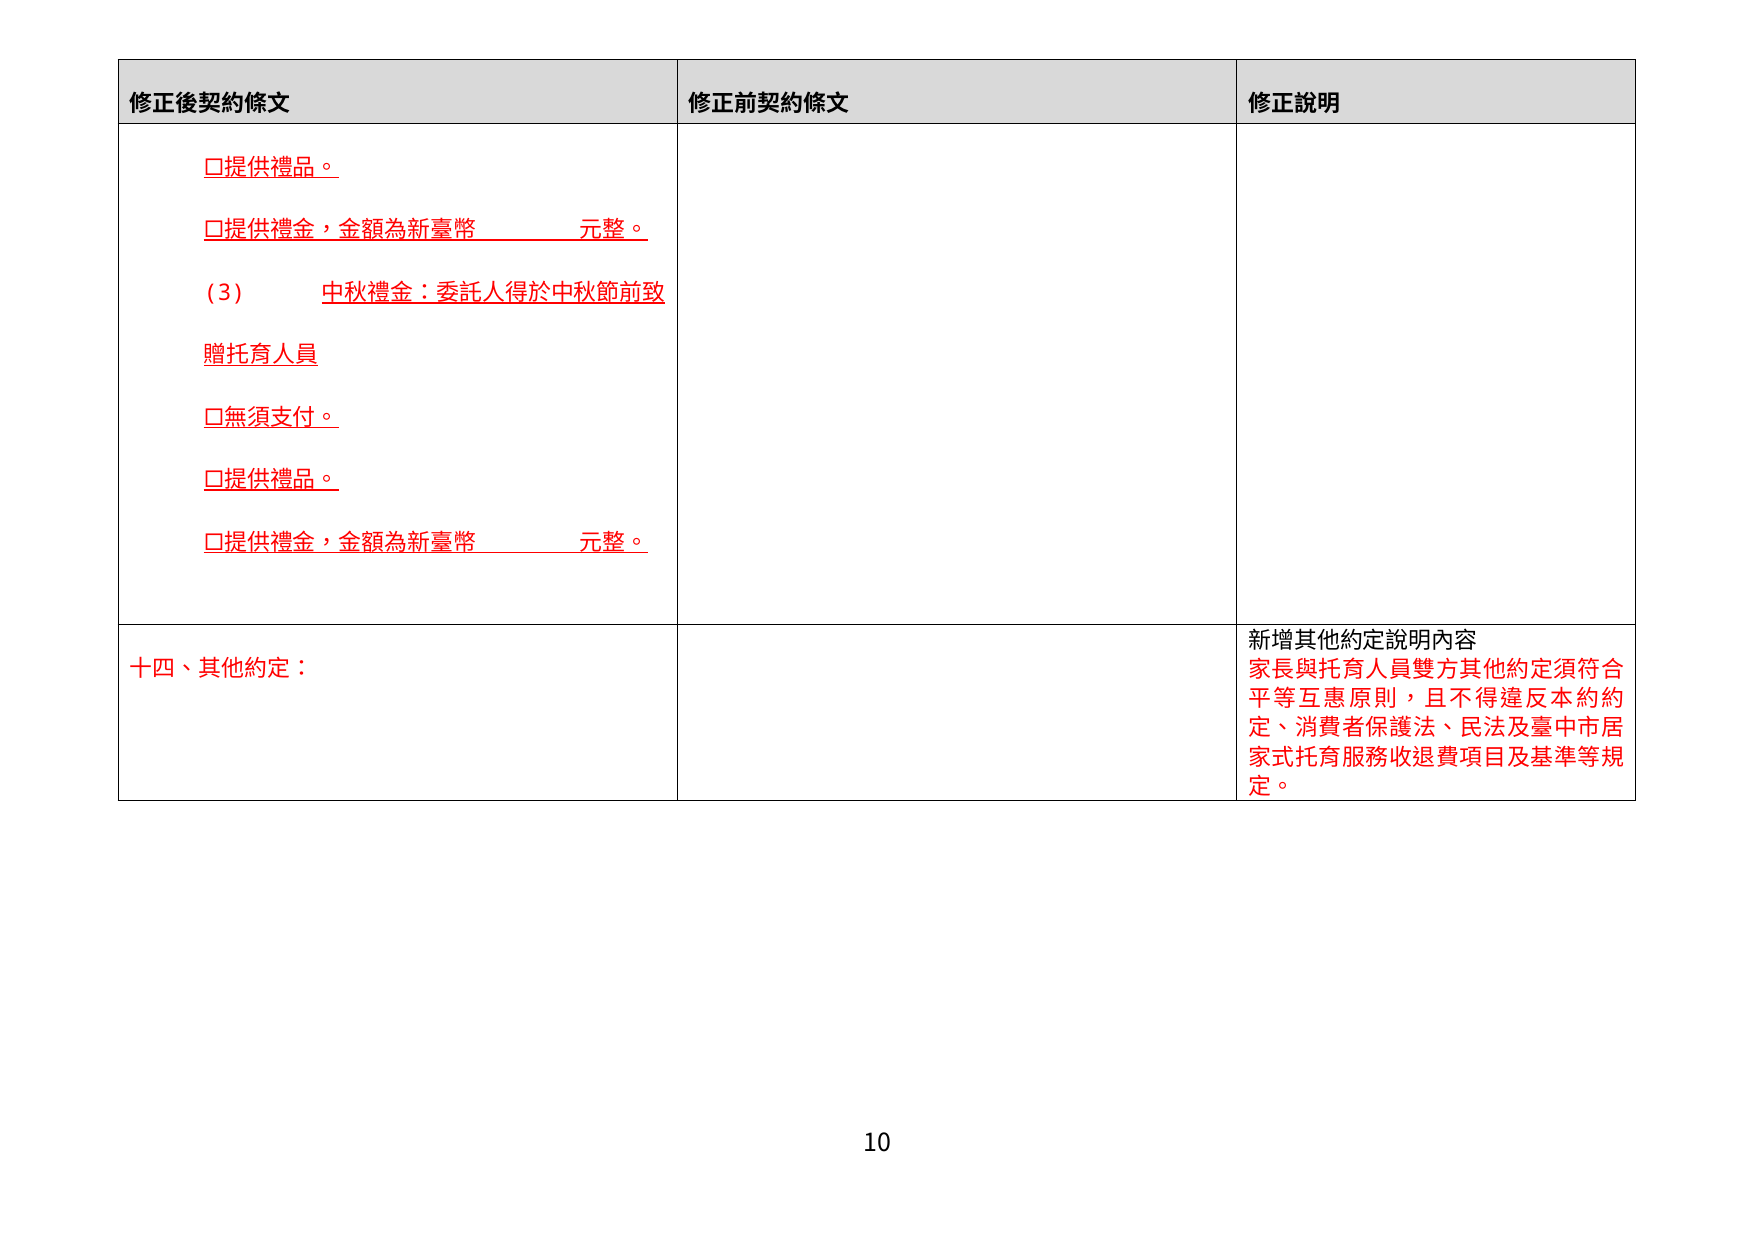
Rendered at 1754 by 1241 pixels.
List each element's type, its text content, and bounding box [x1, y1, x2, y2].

table_cell 新增其他約定說明內容 家長與托育人員雙方其他約定須符合平等互惠原則，且不得違反本約約定、消費者保護法、民法及臺中市居家式托育服務收退費項目及基準等規定。 [1237, 625, 1635, 800]
table_cell 提供禮品。 提供禮金，金額為新臺幣 元整。 中秋禮金：委託人得於中秋節前致贈托育人員 無須支付。 提供禮品。 提供禮金，金額為新臺幣 元整。 [119, 124, 677, 624]
table_header 修正說明 [1237, 60, 1635, 123]
table_header 修正前契約條文 [678, 60, 1236, 123]
table_cell 十四、其他約定： [119, 625, 677, 800]
table_cell [1237, 124, 1635, 624]
table_cell [678, 124, 1236, 624]
table_cell [678, 625, 1236, 800]
table_header 修正後契約條文 [119, 60, 677, 123]
